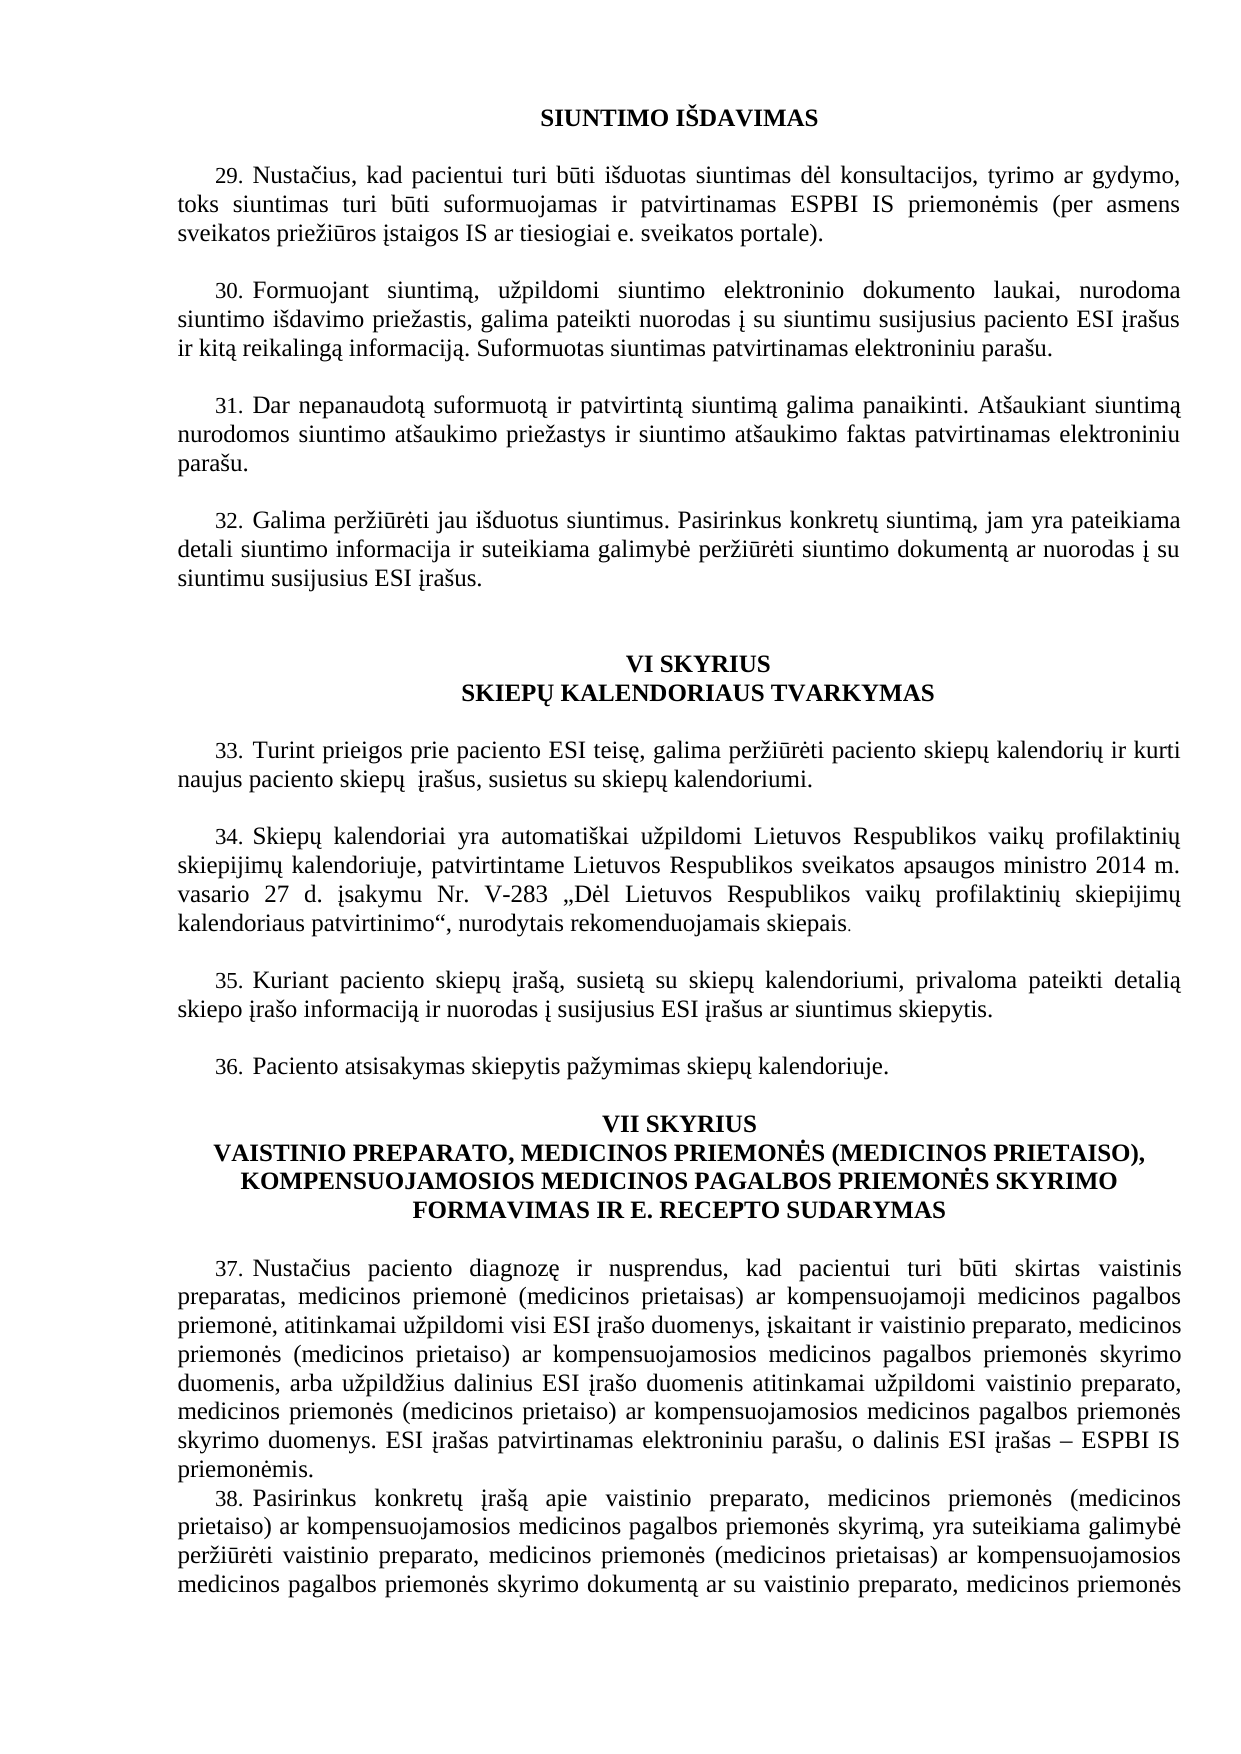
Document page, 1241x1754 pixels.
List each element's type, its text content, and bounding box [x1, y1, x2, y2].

text 37. Nustačius paciento diagnozę ir nusprendus, kad pacientui turi būti skirtas vaistinis preparatas, medicinos priemonė (medicinos prietaisas) ar kompensuojamoji medicinos pagalbos priemonė, atitinkamai užpildomi visi ESI įrašo duomenys, įskaitant ir vaistinio preparato, medicinos priemonės (medicinos prietaiso) ar kompensuojamosios medicinos pagalbos priemonės skyrimo duomenis, arba užpildžius dalinius ESI įrašo duomenis atitinkamai užpildomi vaistinio preparato, medicinos priemonės (medicinos prietaiso) ar kompensuojamosios medicinos pagalbos priemonės skyrimo duomenys. ESI įrašas patvirtinamas elektroniniu parašu, o dalinis ESI įrašas – ESPBI IS priemonėmis. [177, 1253, 1181, 1483]
text VAISTINIO PREPARATO, MEDICINOS PRIEMONĖS (MEDICINOS PRIETAISO), KOMPENSUOJAMOSIOS MEDICINOS PAGALBOS PRIEMONĖS SKYRIMO FORMAVIMAS IR E. RECEPTO SUDARYMAS [177, 1138, 1181, 1224]
text 34. Skiepų kalendoriai yra automatiškai užpildomi Lietuvos Respublikos vaikų profilaktinių skiepijimų kalendoriuje, patvirtintame Lietuvos Respublikos sveikatos apsaugos ministro 2014 m. vasario 27 d. įsakymu Nr. V-283 „Dėl Lietuvos Respublikos vaikų profilaktinių skiepijimų kalendoriaus patvirtinimo“, nurodytais rekomenduojamais skiepais. [177, 821, 1181, 936]
text 36. Paciento atsisakymas skiepytis pažymimas skiepų kalendoriuje. [177, 1051, 1181, 1080]
text 38. Pasirinkus konkretų įrašą apie vaistinio preparato, medicinos priemonės (medicinos prietaiso) ar kompensuojamosios medicinos pagalbos priemonės skyrimą, yra suteikiama galimybė peržiūrėti vaistinio preparato, medicinos priemonės (medicinos prietaisas) ar kompensuojamosios medicinos pagalbos priemonės skyrimo dokumentą ar su vaistinio preparato, medicinos priemonės [177, 1483, 1181, 1598]
text 29. Nustačius, kad pacientui turi būti išduotas siuntimas dėl konsultacijos, tyrimo ar gydymo, toks siuntimas turi būti suformuojamas ir patvirtinamas ESPBI IS priemonėmis (per asmens sveikatos priežiūros įstaigos IS ar tiesiogiai e. sveikatos portale). [177, 160, 1181, 246]
text VI SKYRIUS [177, 649, 1181, 678]
text VII SKYRIUS [177, 1109, 1181, 1138]
text SIUNTIMO IŠDAVIMAS [177, 103, 1181, 131]
text 31. Dar nepanaudotą suformuotą ir patvirtintą siuntimą galima panaikinti. Atšaukiant siuntimą nurodomos siuntimo atšaukimo priežastys ir siuntimo atšaukimo faktas patvirtinamas elektroniniu parašu. [177, 390, 1181, 476]
text SKIEPŲ KALENDORIAUS TVARKYMAS [177, 678, 1181, 706]
text 33. Turint prieigos prie paciento ESI teisę, galima peržiūrėti paciento skiepų kalendorių ir kurti naujus paciento skiepų įrašus, susietus su skiepų kalendoriumi. [177, 735, 1181, 793]
text 30. Formuojant siuntimą, užpildomi siuntimo elektroninio dokumento laukai, nurodoma siuntimo išdavimo priežastis, galima pateikti nuorodas į su siuntimu susijusius paciento ESI įrašus ir kitą reikalingą informaciją. Suformuotas siuntimas patvirtinamas elektroniniu parašu. [177, 275, 1181, 361]
text 35. Kuriant paciento skiepų įrašą, susietą su skiepų kalendoriumi, privaloma pateikti detalią skiepo įrašo informaciją ir nuorodas į susijusius ESI įrašus ar siuntimus skiepytis. [177, 965, 1181, 1023]
text 32. Galima peržiūrėti jau išduotus siuntimus. Pasirinkus konkretų siuntimą, jam yra pateikiama detali siuntimo informacija ir suteikiama galimybė peržiūrėti siuntimo dokumentą ar nuorodas į su siuntimu susijusius ESI įrašus. [177, 505, 1181, 591]
